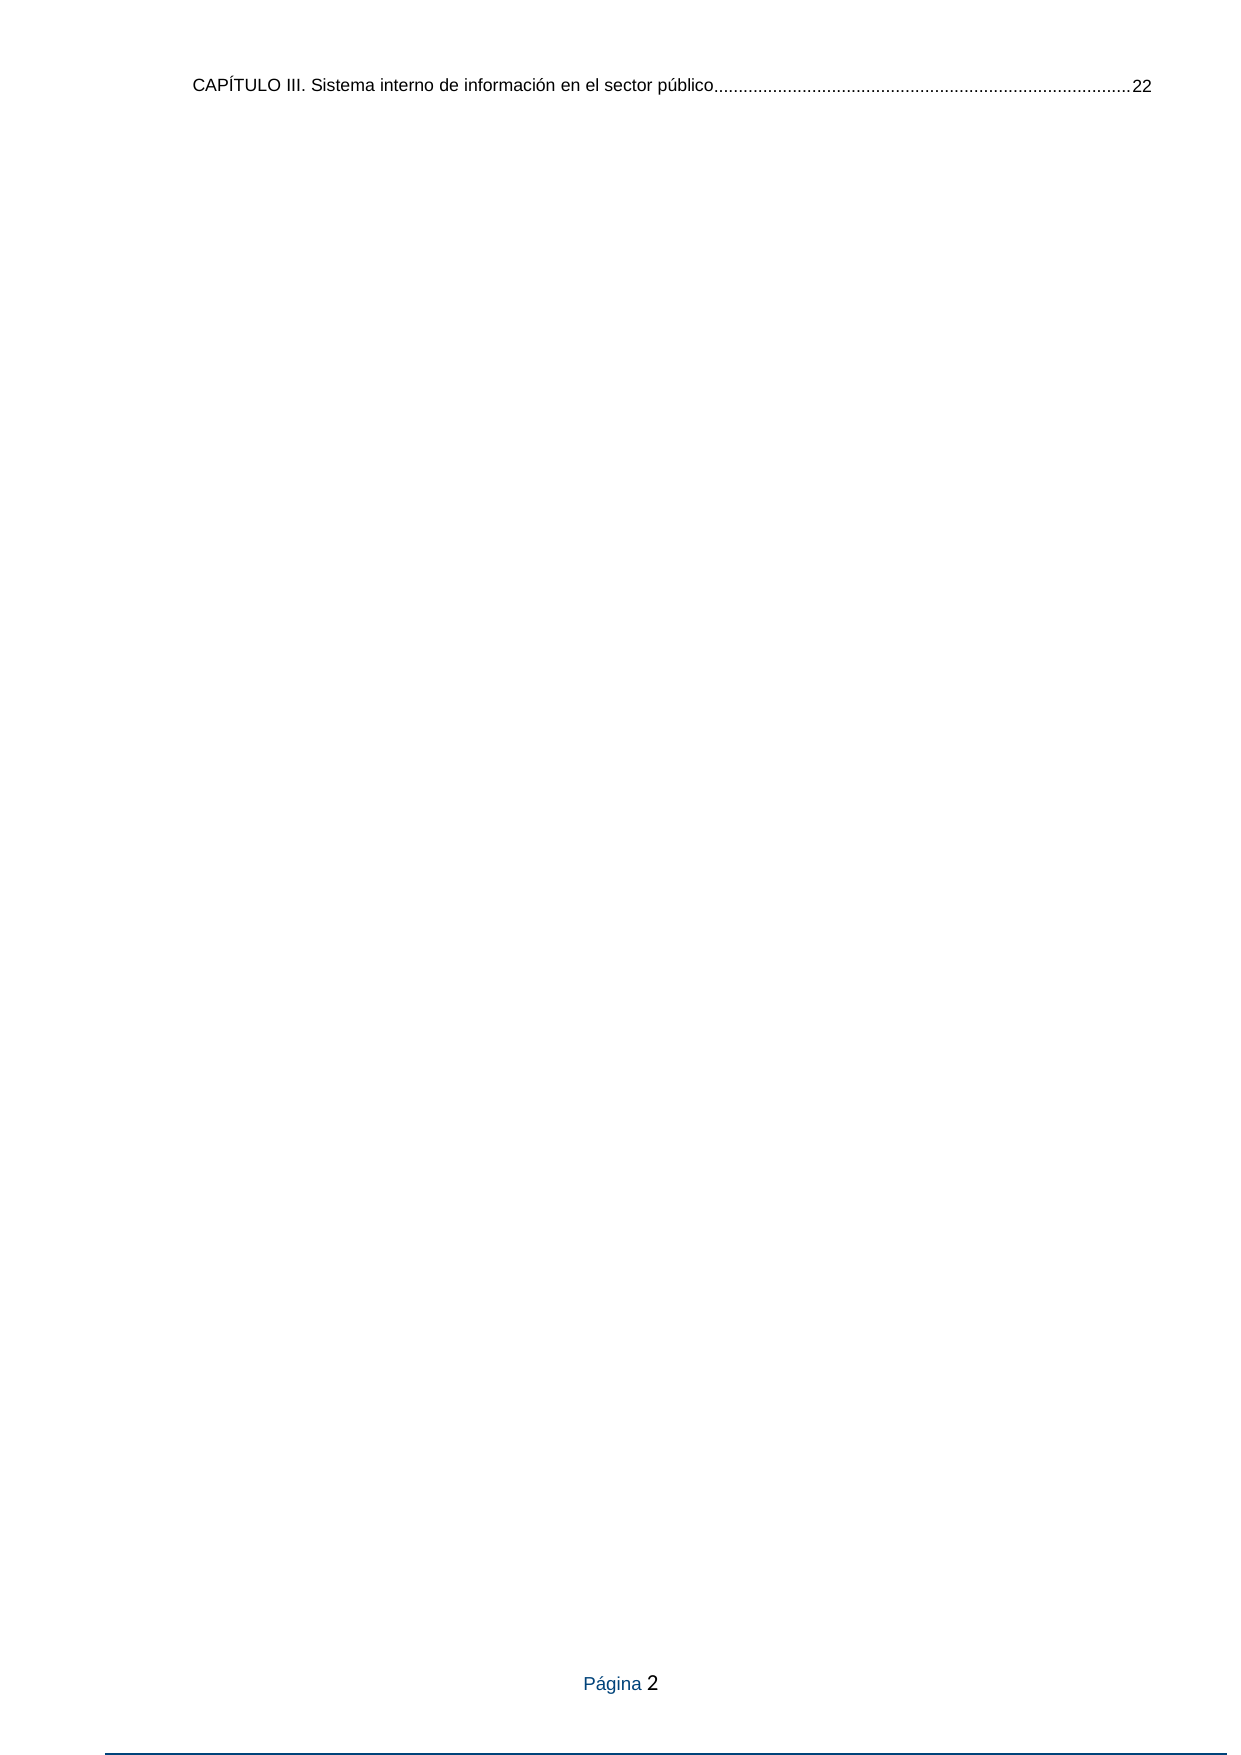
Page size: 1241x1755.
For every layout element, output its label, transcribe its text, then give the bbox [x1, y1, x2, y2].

text CAPÍTULO III. Sistema interno de información en el sector público 22 [149, 75, 1195, 97]
